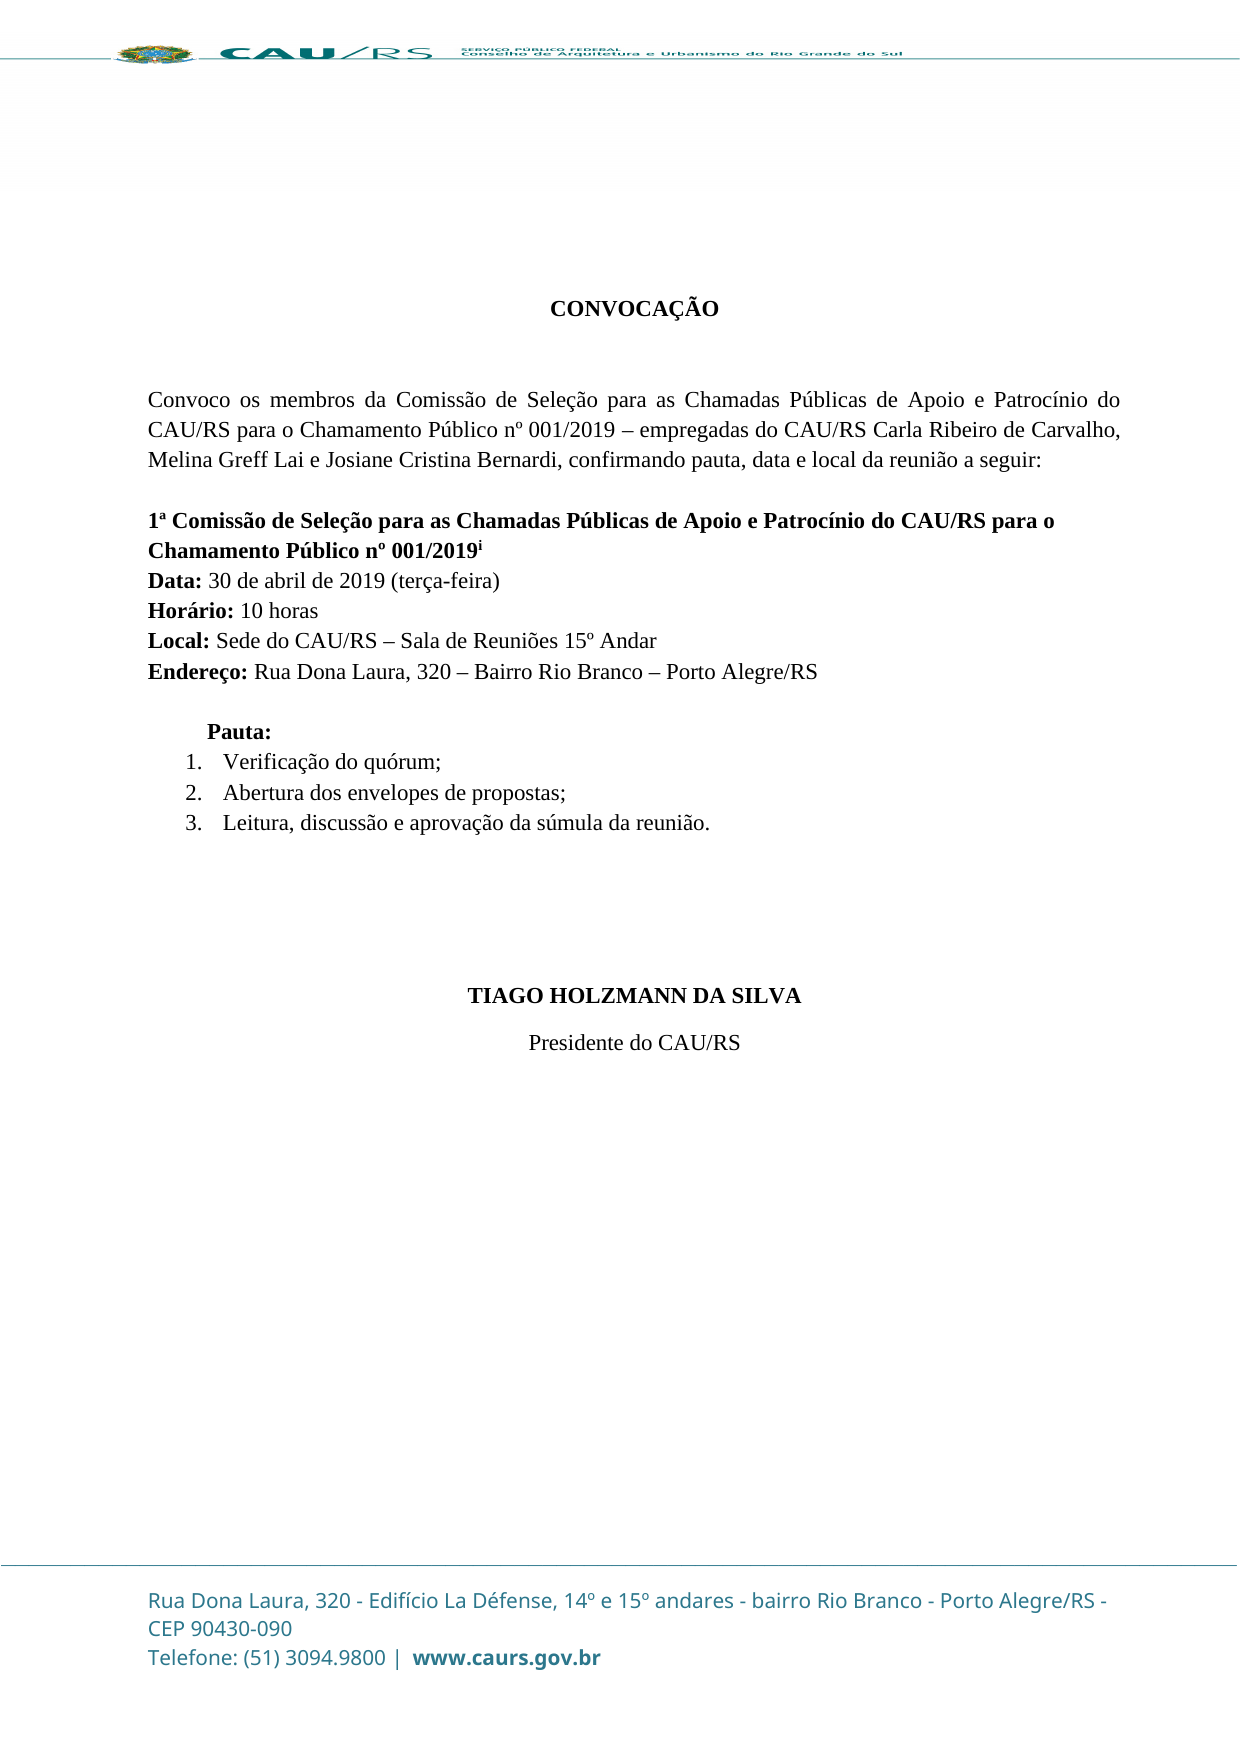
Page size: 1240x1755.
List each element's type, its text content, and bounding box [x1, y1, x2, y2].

text Convoco os membros da Comissão de Seleção para as Chamadas Públicas de Apoio e Patrocínio do CAU/RS para o Chamamento Público nº 001/2019 – empregadas do CAU/RS Carla Ribeiro de Carvalho, Melina Greff Lai e Josiane Cristina Bernardi, confirmando pauta, data e local da reunião a seguir: [148, 386, 1121, 473]
text TIAGO HOLZMANN DA SILVA [148, 982, 1121, 1008]
text Horário: 10 horas [148, 597, 1121, 624]
text Local: Sede do CAU/RS – Sala de Reuniões 15º Andar [148, 628, 1121, 654]
text Pauta: [148, 718, 1121, 744]
text Endereço: Rua Dona Laura, 320 – Bairro Rio Branco – Porto Alegre/RS [148, 658, 1121, 684]
text Data: 30 de abril de 2019 (terça-feira) [148, 567, 1121, 593]
list Verificação do quórum; [185, 748, 1121, 775]
list Abertura dos envelopes de propostas; [185, 779, 1121, 805]
text 1ª Comissão de Seleção para as Chamadas Públicas de Apoio e Patrocínio do CAU/RS para o Chamamento Público nº 001/2019 [148, 507, 1121, 563]
text Presidente do CAU/RS [148, 1029, 1121, 1055]
text CONVOCAÇÃO [148, 295, 1121, 322]
list Leitura, discussão e aprovação da súmula da reunião. [185, 809, 1121, 835]
